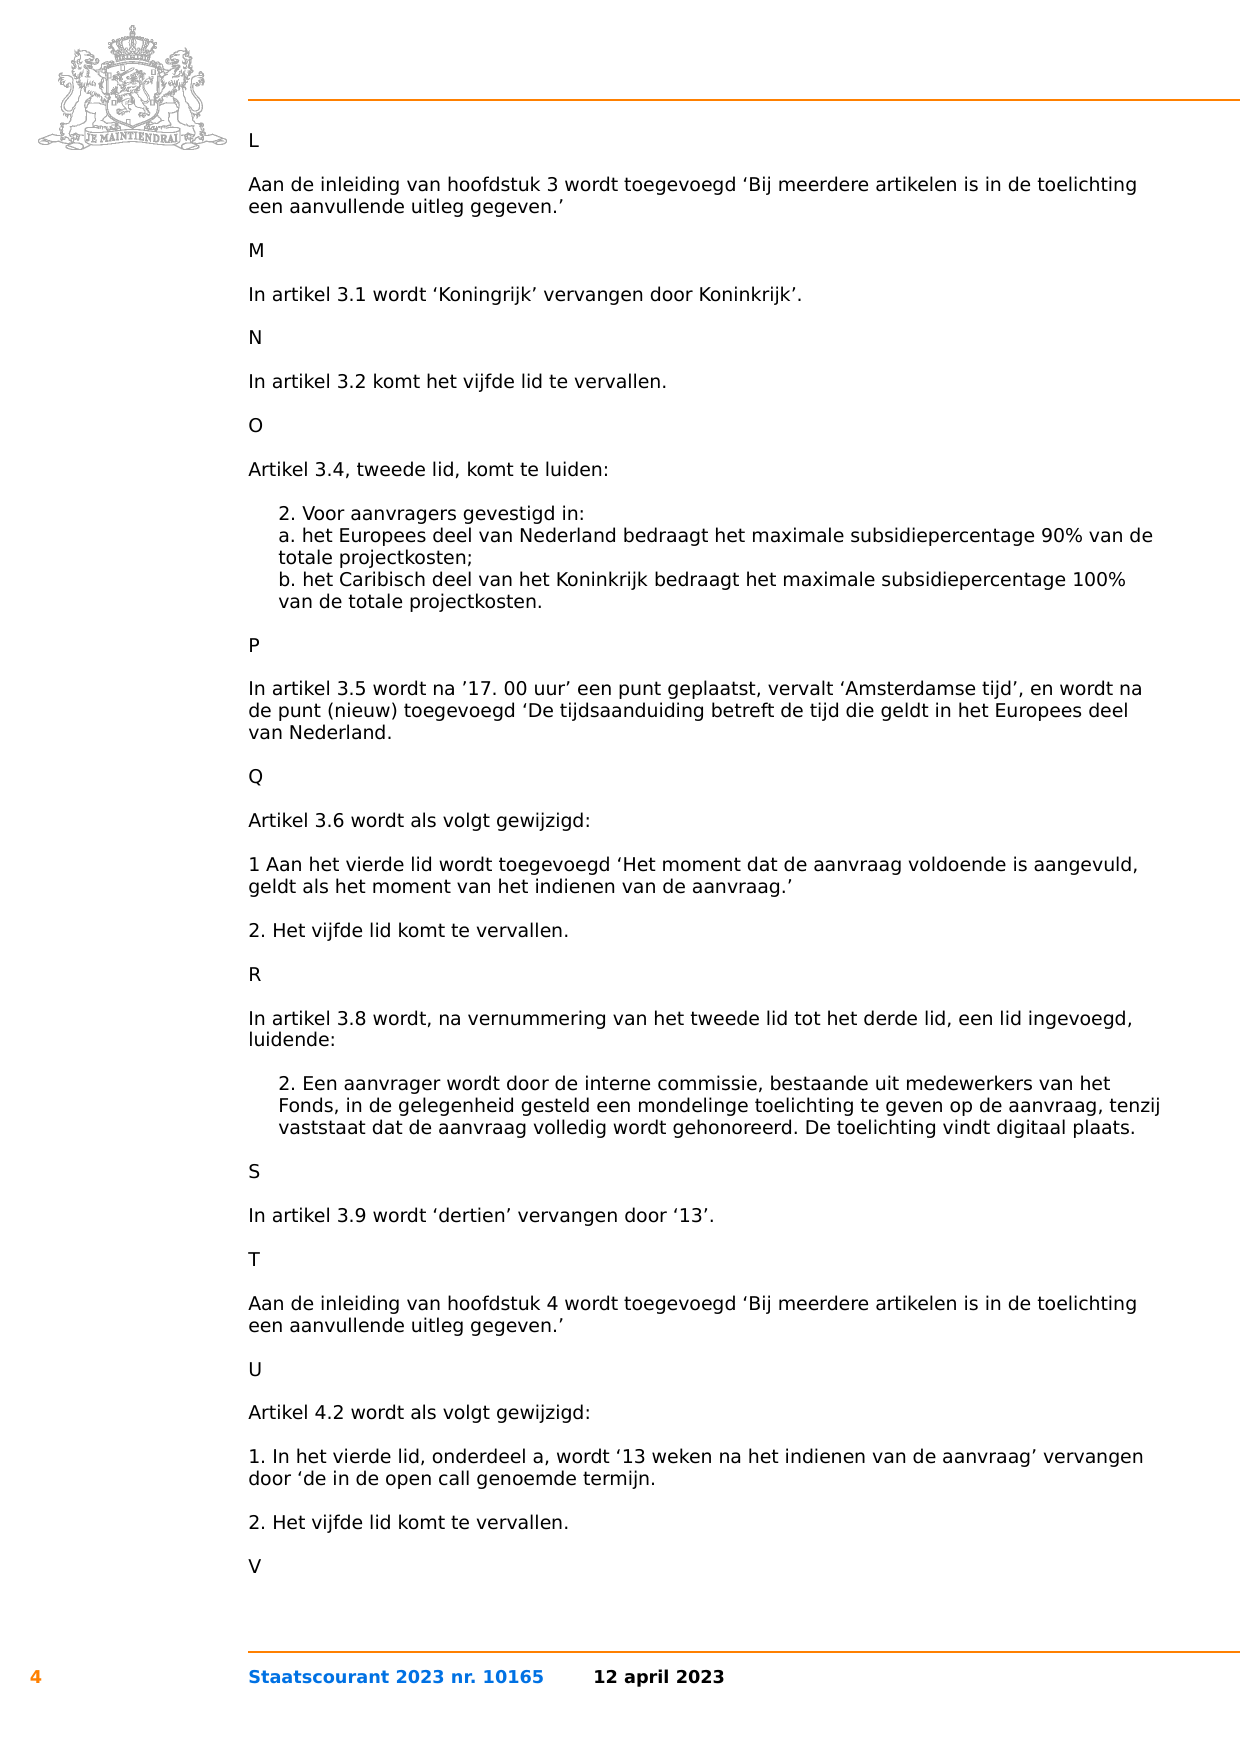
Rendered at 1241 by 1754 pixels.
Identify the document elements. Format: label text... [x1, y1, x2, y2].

text In artikel 3.1 wordt ‘Koningrijk’ vervangen door Koninkrijk’. [248, 283, 1163, 305]
text Artikel 4.2 wordt als volgt gewijzigd: [248, 1402, 1163, 1424]
text U [248, 1358, 1163, 1380]
text 1 Aan het vierde lid wordt toegevoegd ‘Het moment dat de aanvraag voldoende is aangevuld, geldt als het moment van het indienen van de aanvraag.’ [248, 854, 1163, 898]
text L [248, 130, 1163, 152]
text R [248, 963, 1163, 986]
text 2. Het vijfde lid komt te vervallen. [248, 1512, 1163, 1534]
text Q [248, 766, 1163, 788]
text a. het Europees deel van Nederland bedraagt het maximale subsidiepercentage 90% van de totale projectkosten; [278, 525, 1163, 569]
text b. het Caribisch deel van het Koninkrijk bedraagt het maximale subsidiepercentage 100% van de totale projectkosten. [278, 569, 1163, 613]
text M [248, 239, 1163, 262]
text 1. In het vierde lid, onderdeel a, wordt ‘13 weken na het indienen van de aanvraag’ vervangen door ‘de in de open call genoemde termijn. [248, 1446, 1163, 1490]
picture [38, 25, 227, 150]
text In artikel 3.5 wordt na ’17. 00 uur’ een punt geplaatst, vervalt ‘Amsterdamse tijd’, en wordt na de punt (nieuw) toegevoegd ‘De tijdsaanduiding betreft de tijd die geldt in het Europees deel van Nederland. [248, 678, 1163, 744]
text Artikel 3.4, tweede lid, komt te luiden: [248, 459, 1163, 481]
text Aan de inleiding van hoofdstuk 4 wordt toegevoegd ‘Bij meerdere artikelen is in de toelichting een aanvullende uitleg gegeven.’ [248, 1293, 1163, 1337]
text S [248, 1161, 1163, 1183]
text O [248, 415, 1163, 437]
text Aan de inleiding van hoofdstuk 3 wordt toegevoegd ‘Bij meerdere artikelen is in de toelichting een aanvullende uitleg gegeven.’ [248, 174, 1163, 218]
text In artikel 3.2 komt het vijfde lid te vervallen. [248, 371, 1163, 393]
text V [248, 1556, 1163, 1578]
text 2. Het vijfde lid komt te vervallen. [248, 920, 1163, 942]
text In artikel 3.9 wordt ‘dertien’ vervangen door ‘13’. [248, 1205, 1163, 1227]
text 2. Een aanvrager wordt door de interne commissie, bestaande uit medewerkers van het Fonds, in de gelegenheid gesteld een mondelinge toelichting te geven op de aanvraag, tenzij vaststaat dat de aanvraag volledig wordt gehonoreerd. De toelichting vindt digitaal plaats. [278, 1073, 1163, 1139]
text 2. Voor aanvragers gevestigd in: [278, 503, 1163, 525]
text Artikel 3.6 wordt als volgt gewijzigd: [248, 810, 1163, 832]
text T [248, 1249, 1163, 1271]
text In artikel 3.8 wordt, na vernummering van het tweede lid tot het derde lid, een lid ingevoegd, luidende: [248, 1007, 1163, 1051]
text N [248, 327, 1163, 349]
text P [248, 634, 1163, 656]
